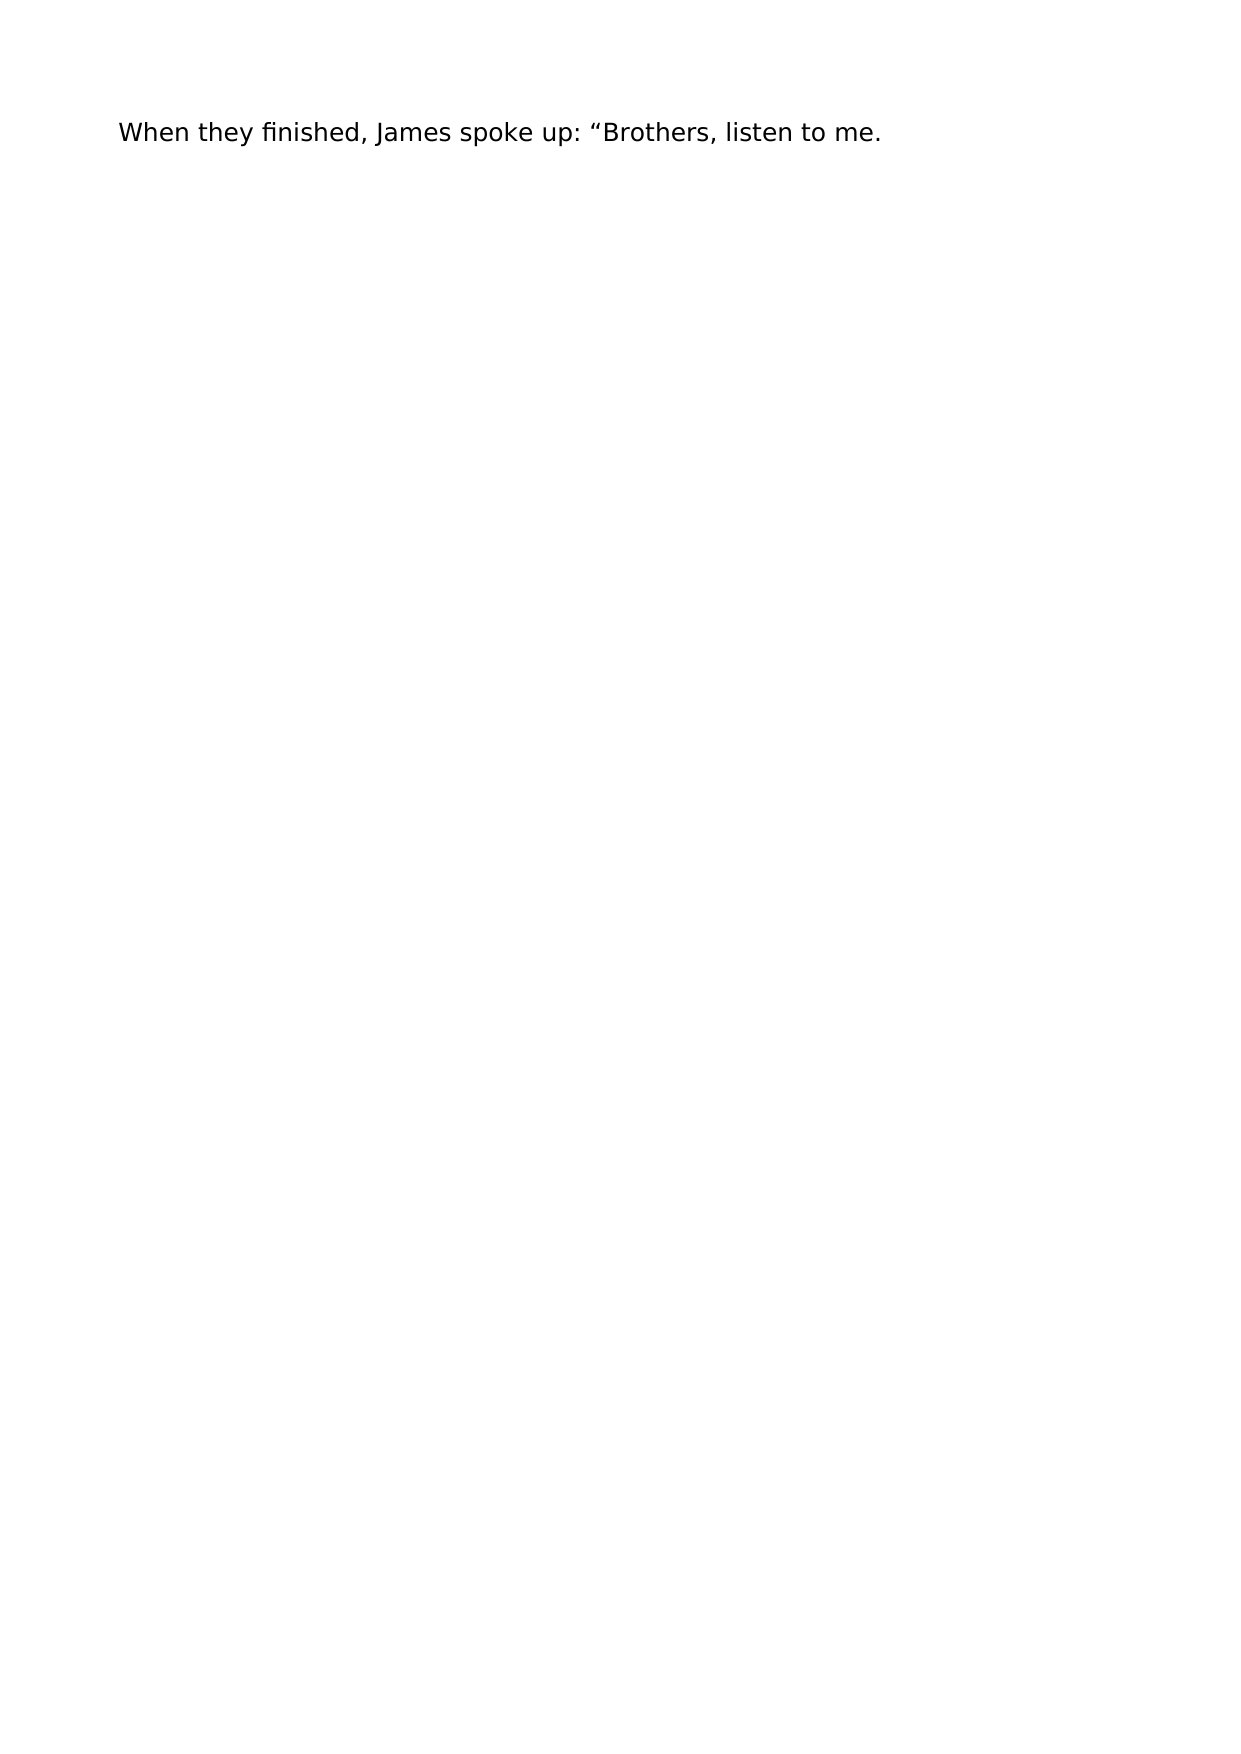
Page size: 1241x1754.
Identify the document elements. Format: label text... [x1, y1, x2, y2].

text When they finished, James spoke up: “Brothers, listen to me. [118, 118, 1122, 147]
